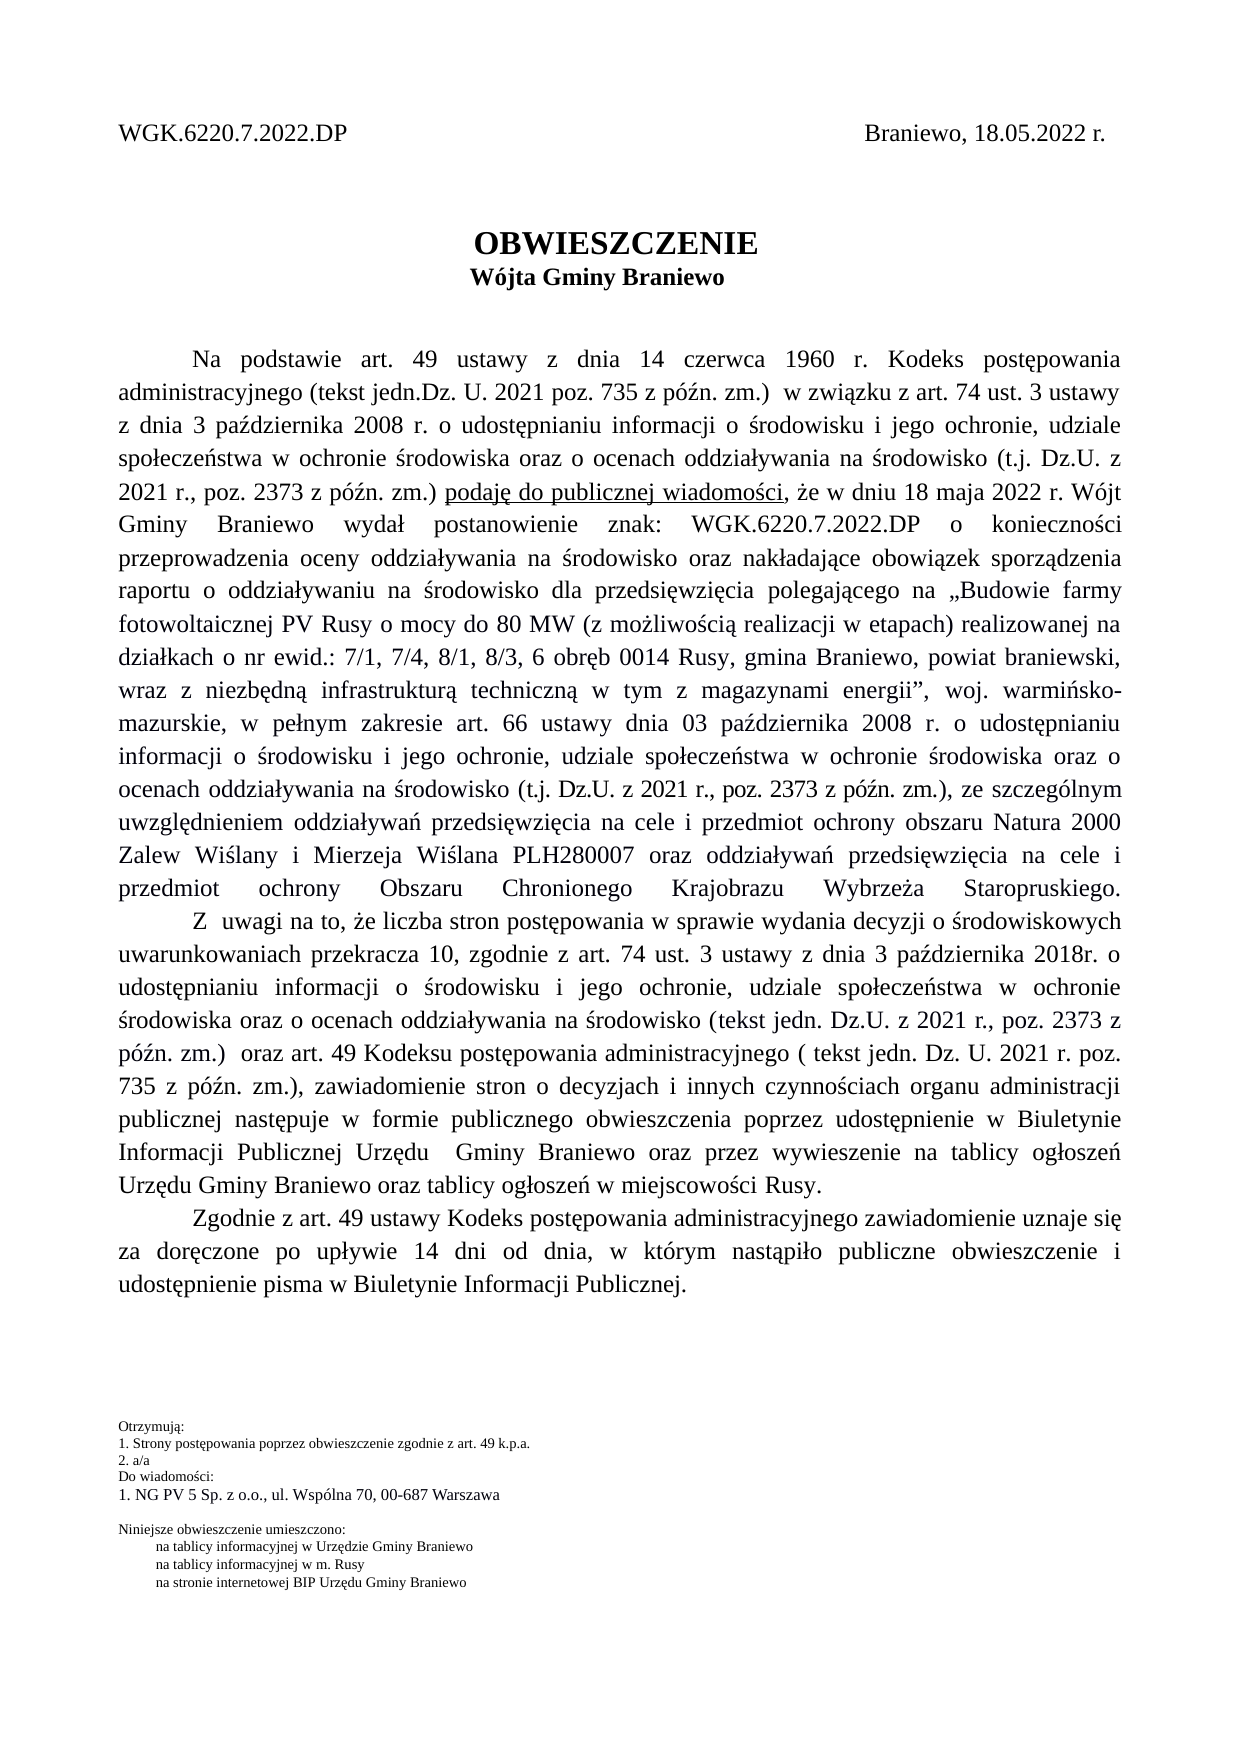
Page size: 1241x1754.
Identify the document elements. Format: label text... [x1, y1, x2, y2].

text na tablicy informacyjnej w Urzędzie Gminy Braniewo [156, 1537, 1122, 1554]
text Na podstawie art. 49 ustawy z dnia 14 czerwca 1960 r. Kodeks postępowania administracyjnego (tekst jedn.Dz. U. 2021 poz. 735 z późn. zm.) w związku z art. 74 ust. 3 ustawy z dnia 3 października 2008 r. o udostępnianiu informacji o środowisku i jego ochronie, udziale społeczeństwa w ochronie środowiska oraz o ocenach oddziaływania na środowisko (t.j. Dz.U. z 2021 r., poz. 2373 z późn. zm.) podaję do publicznej wiadomości, że w dniu 18 maja 2022 r. Wójt Gminy Braniewo wydał postanowienie znak: WGK.6220.7.2022.DP o konieczności przeprowadzenia oceny oddziaływania na środowisko oraz nakładające obowiązek sporządzenia raportu o oddziaływaniu na środowisko dla przedsięwzięcia polegającego na „Budowie farmy fotowoltaicznej PV Rusy o mocy do 80 MW (z możliwością realizacji w etapach) realizowanej na działkach o nr ewid.: 7/1, 7/4, 8/1, 8/3, 6 obręb 0014 Rusy, gmina Braniewo, powiat braniewski, wraz z niezbędną infrastrukturą techniczną w tym z magazynami energii”, woj. warmińsko-mazurskie, w pełnym zakresie art. 66 ustawy dnia 03 października 2008 r. o udostępnianiu informacji o środowisku i jego ochronie, udziale społeczeństwa w ochronie środowiska oraz o ocenach oddziaływania na środowisko (t.j. Dz.U. z 2021 r., poz. 2373 z późn. zm.), ze szczególnym uwzględnieniem oddziaływań przedsięwzięcia na cele i przedmiot ochrony obszaru Natura 2000 Zalew Wiślany i Mierzeja Wiślana PLH280007 oraz oddziaływań przedsięwzięcia na cele i przedmiot ochrony Obszaru Chronionego Krajobrazu Wybrzeża Staropruskiego. Z uwagi na to, że liczba stron postępowania w sprawie wydania decyzji o środowiskowych uwarunkowaniach przekracza 10, zgodnie z art. 74 ust. 3 ustawy z dnia 3 października 2018r. o udostępnianiu informacji o środowisku i jego ochronie, udziale społeczeństwa w ochronie środowiska oraz o ocenach oddziaływania na środowisko (tekst jedn. Dz.U. z 2021 r., poz. 2373 z późn. zm.) oraz art. 49 Kodeksu postępowania administracyjnego ( tekst jedn. Dz. U. 2021 r. poz. 735 z późn. zm.), zawiadomienie stron o decyzjach i innych czynnościach organu administracji publicznej następuje w formie publicznego obwieszczenia poprzez udostępnienie w Biuletynie Informacji Publicznej Urzędu Gminy Braniewo oraz przez wywieszenie na tablicy ogłoszeń Urzędu Gminy Braniewo oraz tablicy ogłoszeń w miejscowości Rusy. Zgodnie z art. 49 ustawy Kodeks postępowania administracyjnego zawiadomienie uznaje się za doręczone po upływie 14 dni od dnia, w którym nastąpiło publiczne obwieszczenie i udostępnienie pisma w Biuletynie Informacji Publicznej. [118, 344, 1122, 1298]
text na tablicy informacyjnej w m. Rusy [156, 1555, 1122, 1572]
text Wójta Gminy Braniewo [339, 262, 1122, 291]
text OBWIESZCZENIE [118, 223, 1122, 262]
text Otrzymują: [118, 1418, 1122, 1434]
text 1. Strony postępowania poprzez obwieszczenie zgodnie z art. 49 k.p.a. [118, 1434, 1122, 1451]
text 1. NG PV 5 Sp. z o.o., ul. Wspólna 70, 00-687 Warszawa [118, 1485, 1122, 1504]
text WGK.6220.7.2022.DP Braniewo, 18.05.2022 r. [118, 118, 1122, 147]
text Do wiadomości: [118, 1468, 1122, 1485]
text 2. a/a [118, 1451, 1122, 1468]
text Niniejsze obwieszczenie umieszczono: [118, 1521, 1122, 1537]
text na stronie internetowej BIP Urzędu Gminy Braniewo [156, 1573, 1122, 1590]
